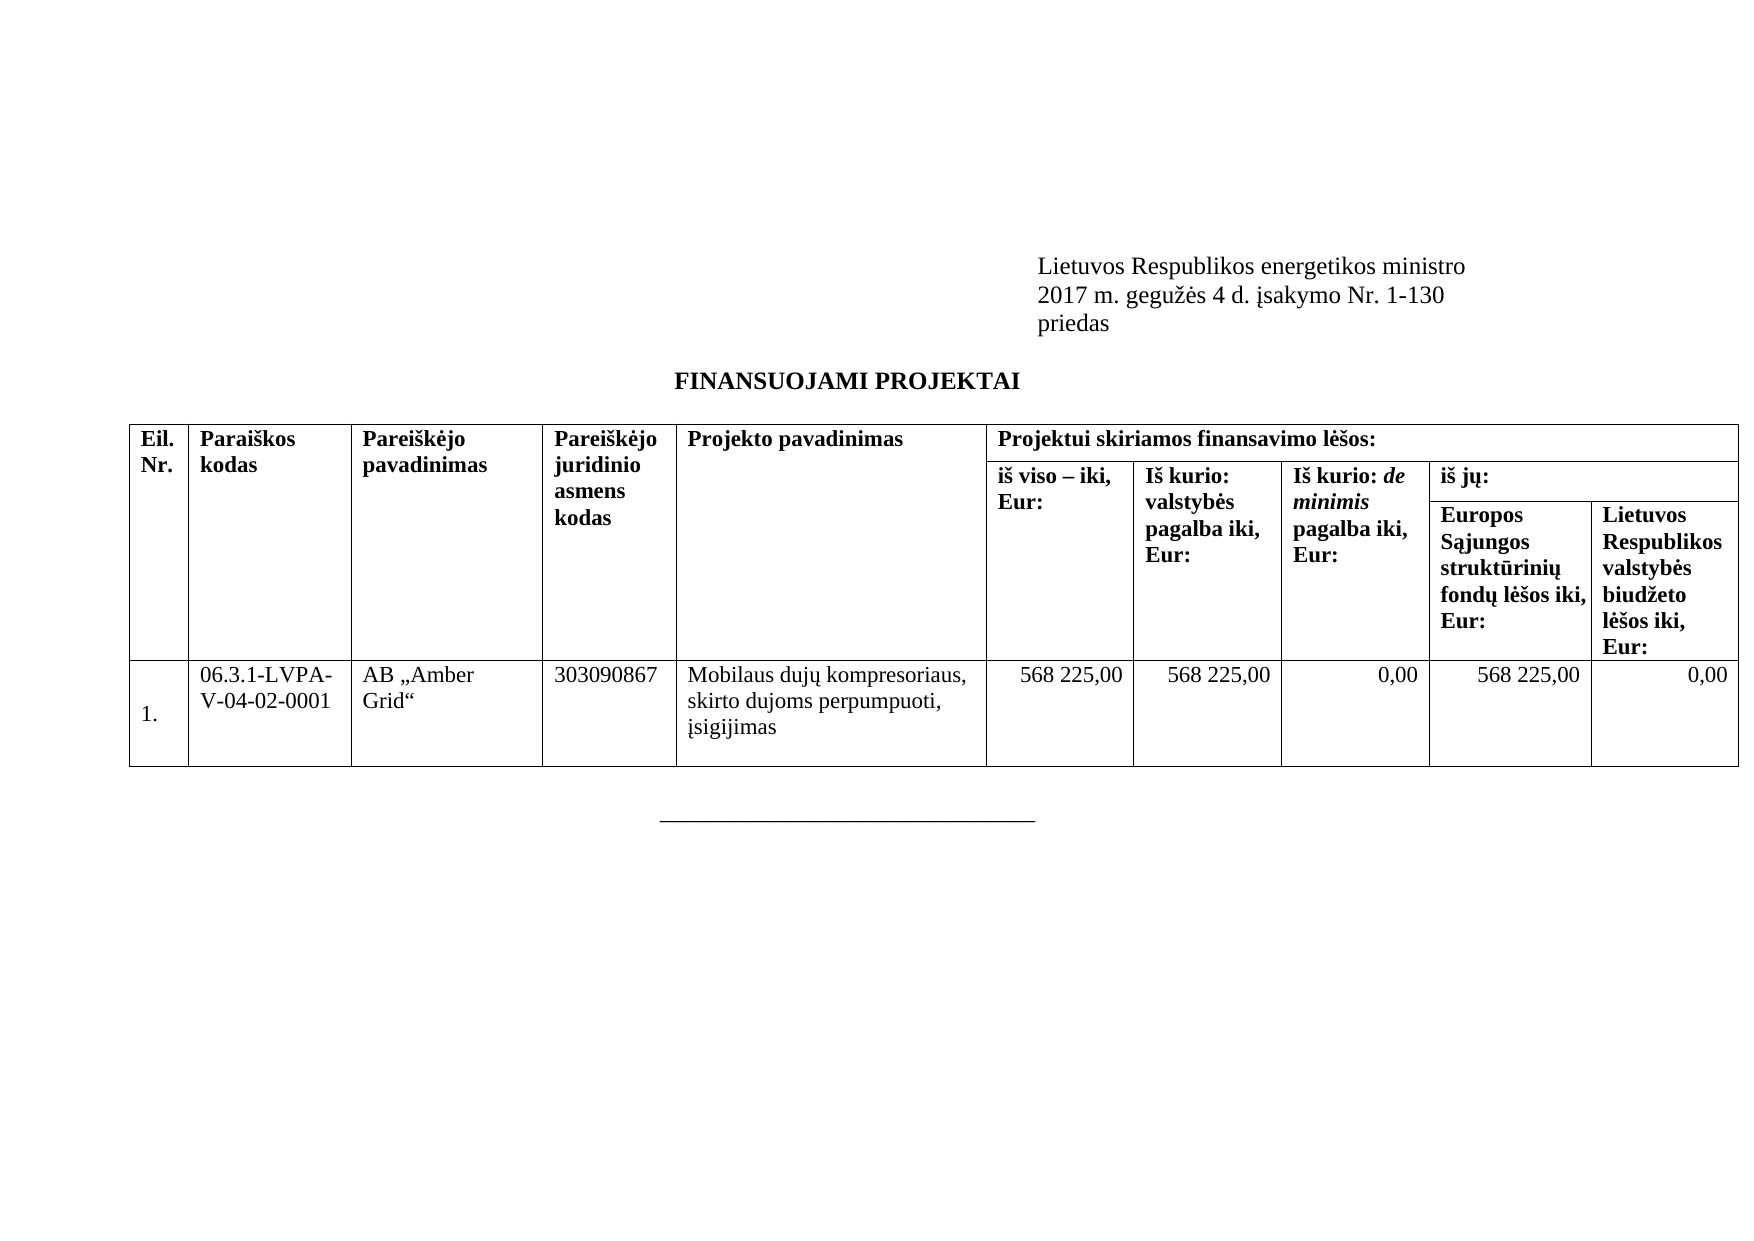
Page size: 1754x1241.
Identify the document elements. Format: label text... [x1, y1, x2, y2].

table_cell Iš kurio: valstybės pagalba iki, Eur: [1134, 462, 1281, 660]
table_header Projektui skiriamos finansavimo lėšos: [987, 425, 1738, 461]
table_cell AB „Amber Grid“ [352, 661, 542, 766]
table_cell iš jų: [1430, 462, 1738, 501]
text 2017 m. gegužės 4 d. įsakymo Nr. 1-130 [118, 280, 1577, 308]
text Lietuvos Respublikos energetikos ministro [1037, 251, 1577, 280]
table_cell Iš kurio: de minimis pagalba iki, Eur: [1282, 462, 1429, 660]
text FINANSUOJAMI PROJEKTAI [118, 366, 1577, 395]
table_header Pareiškėjo juridinio asmens kodas [543, 425, 676, 660]
text ______________________________ [118, 796, 1577, 825]
table_cell 0,00 [1282, 661, 1429, 766]
table_cell 568 225,00 [1134, 661, 1281, 766]
table_cell 303090867 [543, 661, 676, 766]
table_header Pareiškėjo pavadinimas [352, 425, 542, 660]
table_header Eil. Nr. [130, 425, 188, 660]
table_header Projekto pavadinimas [677, 425, 986, 660]
table_cell Lietuvos Respublikos valstybės biudžeto lėšos iki, Eur: [1592, 502, 1738, 660]
table_cell iš viso – iki, Eur: [987, 462, 1133, 660]
text priedas [1037, 308, 1577, 337]
table_cell 568 225,00 [987, 661, 1133, 766]
table_cell 1. [130, 661, 188, 766]
table_cell 568 225,00 [1430, 661, 1591, 766]
table_header Paraiškos kodas [189, 425, 351, 660]
table_cell Europos Sąjungos struktūrinių fondų lėšos iki, Eur: [1430, 502, 1591, 660]
table_cell 06.3.1-LVPA-V-04-02-0001 [189, 661, 351, 766]
table_cell Mobilaus dujų kompresoriaus, skirto dujoms perpumpuoti, įsigijimas [677, 661, 986, 766]
table_cell 0,00 [1592, 661, 1738, 766]
